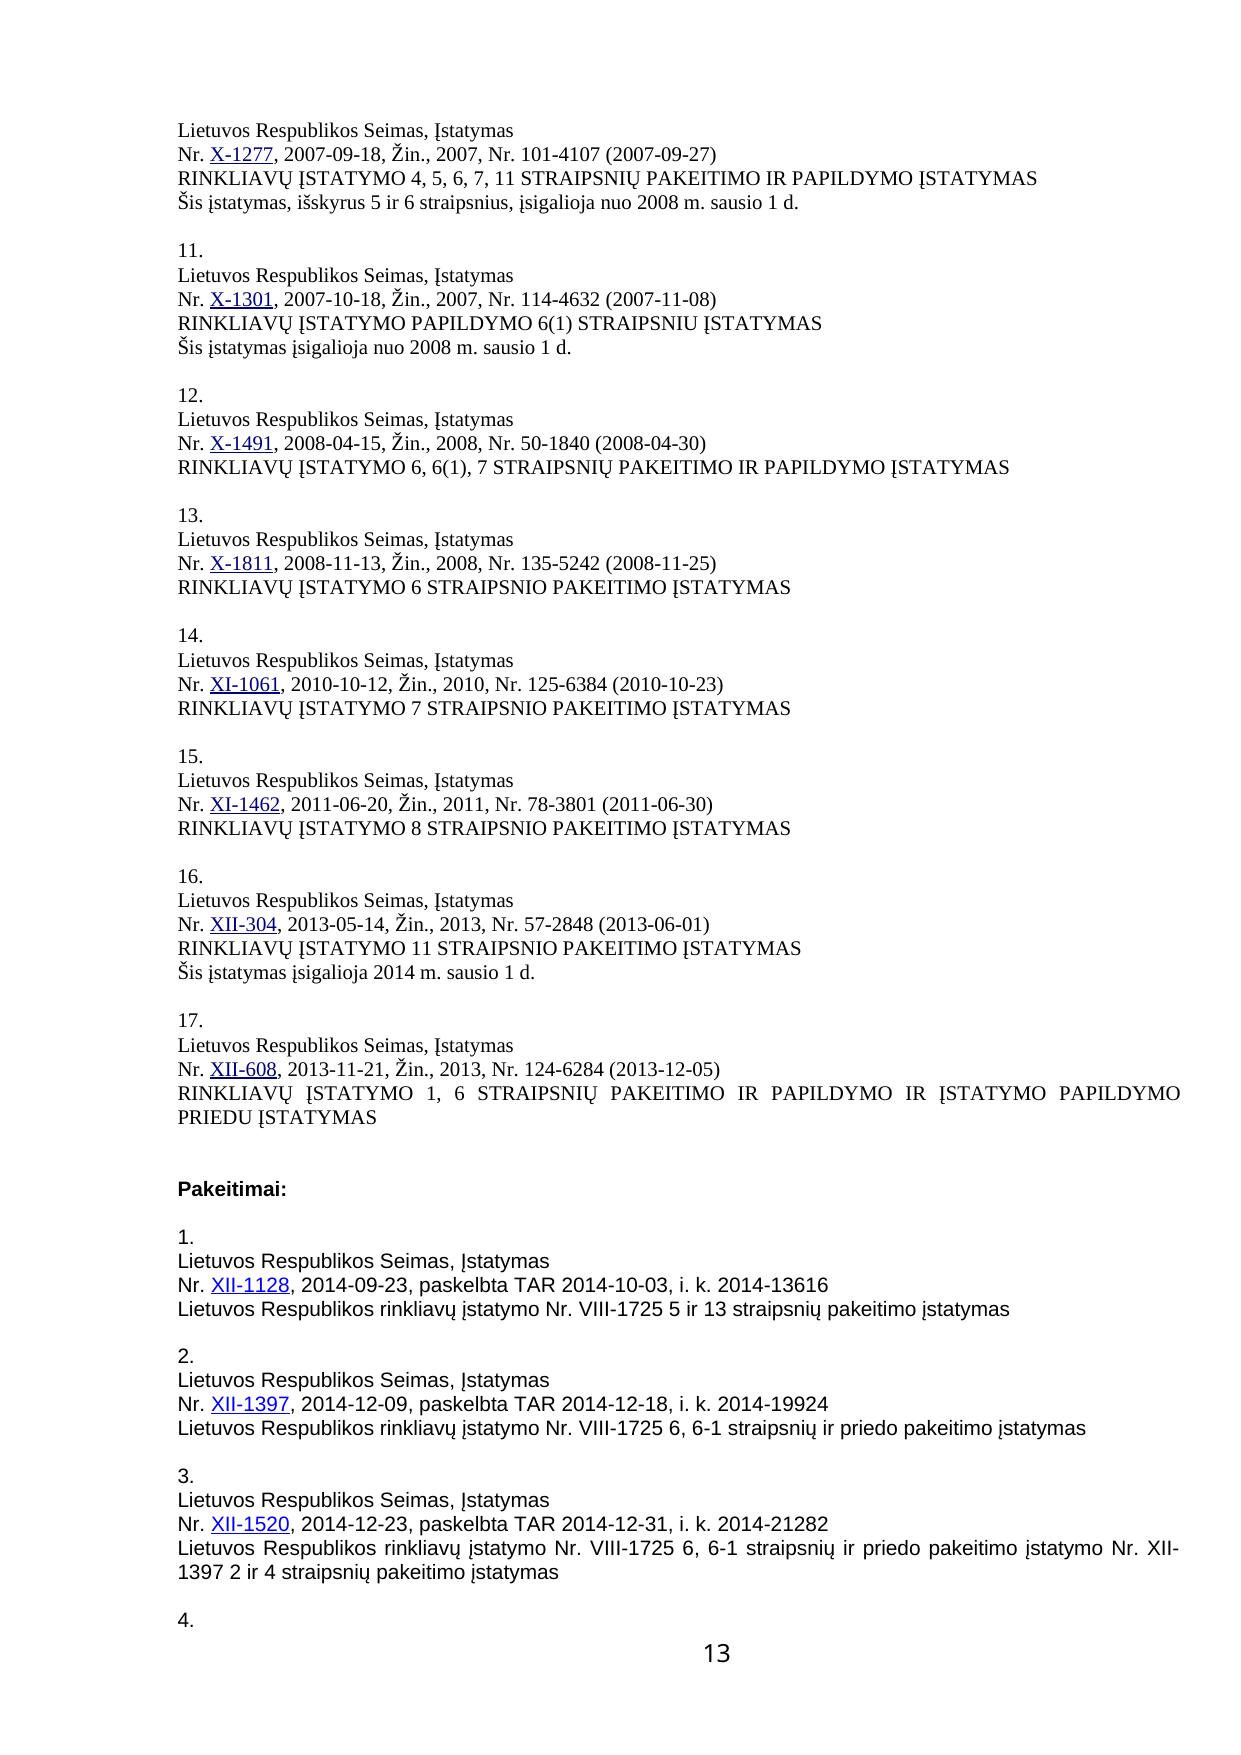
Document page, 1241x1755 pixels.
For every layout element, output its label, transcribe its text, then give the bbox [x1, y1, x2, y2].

text RINKLIAVŲ ĮSTATYMO 6 STRAIPSNIO PAKEITIMO ĮSTATYMAS [177, 575, 1181, 599]
text Lietuvos Respublikos Seimas, Įstatymas [177, 407, 1181, 431]
text Nr. XII-1520, 2014-12-23, paskelbta TAR 2014-12-31, i. k. 2014-21282 [177, 1512, 1181, 1536]
text RINKLIAVŲ ĮSTATYMO PAPILDYMO 6(1) STRAIPSNIU ĮSTATYMAS [177, 311, 1181, 335]
text Nr. XII-608, 2013-11-21, Žin., 2013, Nr. 124-6284 (2013-12-05) [177, 1057, 1181, 1081]
text 12. [177, 383, 1181, 407]
text 4. [177, 1608, 1181, 1632]
text Pakeitimai: [177, 1177, 1181, 1201]
text Nr. X-1491, 2008-04-15, Žin., 2008, Nr. 50-1840 (2008-04-30) [177, 431, 1181, 455]
text Šis įstatymas, išskyrus 5 ir 6 straipsnius, įsigalioja nuo 2008 m. sausio 1 d. [177, 190, 1181, 214]
text Nr. XII-304, 2013-05-14, Žin., 2013, Nr. 57-2848 (2013-06-01) [177, 912, 1181, 936]
text Lietuvos Respublikos Seimas, Įstatymas [177, 262, 1181, 287]
text 16. [177, 864, 1181, 888]
text Nr. X-1277, 2007-09-18, Žin., 2007, Nr. 101-4107 (2007-09-27) [177, 142, 1181, 166]
text RINKLIAVŲ ĮSTATYMO 4, 5, 6, 7, 11 STRAIPSNIŲ PAKEITIMO IR PAPILDYMO ĮSTATYMAS [177, 166, 1181, 190]
text RINKLIAVŲ ĮSTATYMO 7 STRAIPSNIO PAKEITIMO ĮSTATYMAS [177, 696, 1181, 720]
text Lietuvos Respublikos Seimas, Įstatymas [177, 1248, 1181, 1272]
text Lietuvos Respublikos rinkliavų įstatymo Nr. VIII-1725 5 ir 13 straipsnių pakeitimo įstatymas [177, 1296, 1181, 1320]
text 13. [177, 503, 1181, 527]
text Nr. X-1301, 2007-10-18, Žin., 2007, Nr. 114-4632 (2007-11-08) [177, 287, 1181, 311]
text Lietuvos Respublikos Seimas, Įstatymas [177, 1488, 1181, 1512]
text Šis įstatymas įsigalioja nuo 2008 m. sausio 1 d. [177, 335, 1181, 359]
text Nr. XII-1397, 2014-12-09, paskelbta TAR 2014-12-18, i. k. 2014-19924 [177, 1392, 1181, 1416]
text RINKLIAVŲ ĮSTATYMO 8 STRAIPSNIO PAKEITIMO ĮSTATYMAS [177, 816, 1181, 840]
text Lietuvos Respublikos rinkliavų įstatymo Nr. VIII-1725 6, 6-1 straipsnių ir priedo pakeitimo įstatymo Nr. XII-1397 2 ir 4 straipsnių pakeitimo įstatymas [177, 1536, 1181, 1584]
text Lietuvos Respublikos Seimas, Įstatymas [177, 527, 1181, 551]
text RINKLIAVŲ ĮSTATYMO 11 STRAIPSNIO PAKEITIMO ĮSTATYMAS [177, 936, 1181, 960]
text RINKLIAVŲ ĮSTATYMO 1, 6 STRAIPSNIŲ PAKEITIMO IR PAPILDYMO IR ĮSTATYMO PAPILDYMO PRIEDU ĮSTATYMAS [177, 1081, 1181, 1129]
text 2. [177, 1344, 1181, 1368]
text Nr. X-1811, 2008-11-13, Žin., 2008, Nr. 135-5242 (2008-11-25) [177, 551, 1181, 575]
text 14. [177, 623, 1181, 647]
text 17. [177, 1008, 1181, 1032]
text Lietuvos Respublikos Seimas, Įstatymas [177, 1032, 1181, 1057]
text 11. [177, 238, 1181, 262]
text 3. [177, 1464, 1181, 1488]
text 1. [177, 1224, 1181, 1248]
text 15. [177, 744, 1181, 768]
text Lietuvos Respublikos Seimas, Įstatymas [177, 888, 1181, 912]
text Lietuvos Respublikos Seimas, Įstatymas [177, 647, 1181, 672]
text RINKLIAVŲ ĮSTATYMO 6, 6(1), 7 STRAIPSNIŲ PAKEITIMO IR PAPILDYMO ĮSTATYMAS [177, 455, 1181, 479]
text Lietuvos Respublikos Seimas, Įstatymas [177, 118, 1181, 142]
text Šis įstatymas įsigalioja 2014 m. sausio 1 d. [177, 960, 1181, 984]
text Nr. XII-1128, 2014-09-23, paskelbta TAR 2014-10-03, i. k. 2014-13616 [177, 1272, 1181, 1296]
text Lietuvos Respublikos Seimas, Įstatymas [177, 768, 1181, 792]
text Nr. XI-1061, 2010-10-12, Žin., 2010, Nr. 125-6384 (2010-10-23) [177, 672, 1181, 696]
text Lietuvos Respublikos Seimas, Įstatymas [177, 1368, 1181, 1392]
text Nr. XI-1462, 2011-06-20, Žin., 2011, Nr. 78-3801 (2011-06-30) [177, 792, 1181, 816]
text Lietuvos Respublikos rinkliavų įstatymo Nr. VIII-1725 6, 6-1 straipsnių ir priedo pakeitimo įstatymas [177, 1416, 1181, 1440]
